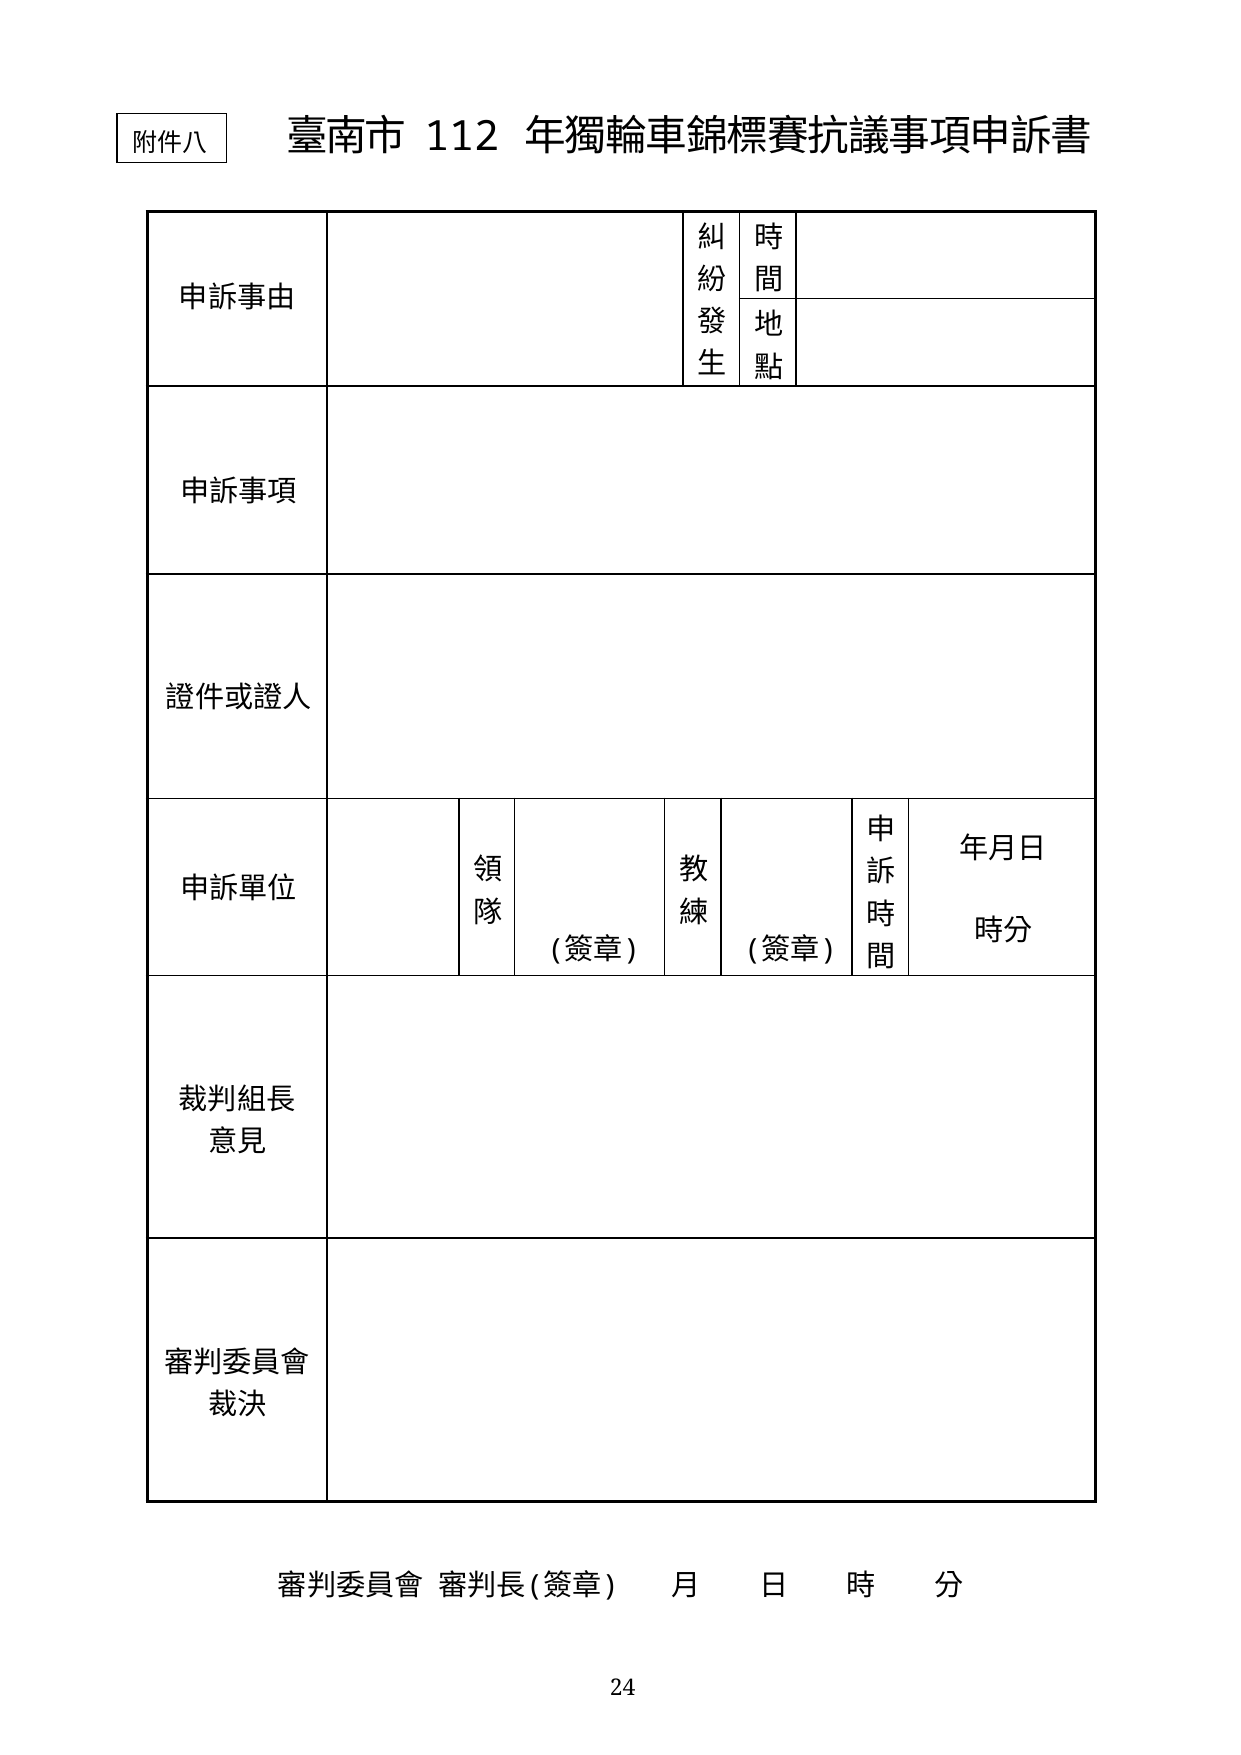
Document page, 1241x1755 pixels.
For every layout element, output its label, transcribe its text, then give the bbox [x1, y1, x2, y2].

table_cell (簽章) [515, 799, 664, 975]
table_cell 證件或證人 [149, 575, 326, 798]
table_cell 地點 [740, 299, 795, 385]
table_cell [328, 1239, 1094, 1500]
table_cell 領隊 [460, 799, 514, 975]
table_cell 裁判組長意見 [149, 976, 326, 1237]
table_cell 申訴時間 [853, 799, 908, 975]
subtitle 臺南市 112 年獨輪車錦標賽抗議事項申訴書 [286, 108, 1163, 161]
text 審判委員會 審判長(簽章) 月 日 時 分 [81, 1561, 1159, 1603]
table_cell (簽章) [722, 799, 851, 975]
table_header 申訴事由 [149, 213, 326, 385]
table_cell [797, 299, 1094, 385]
table_cell 審判委員會裁決 [149, 1239, 326, 1500]
table_cell 申訴單位 [149, 799, 326, 975]
table_cell [328, 575, 1094, 798]
table_header [328, 213, 682, 385]
subtitle [118, 114, 226, 162]
table_cell [328, 976, 1094, 1237]
text 附件八 [132, 123, 226, 159]
table_cell 年月日 時分 [909, 799, 1094, 975]
table_cell [328, 799, 458, 975]
table_cell 申訴事項 [149, 387, 326, 573]
table_cell [328, 387, 1094, 573]
table_cell 教練 [665, 799, 720, 975]
table_header 糾紛發生 [684, 213, 739, 385]
table_header 時間 [740, 213, 795, 298]
table_header [797, 213, 1094, 298]
